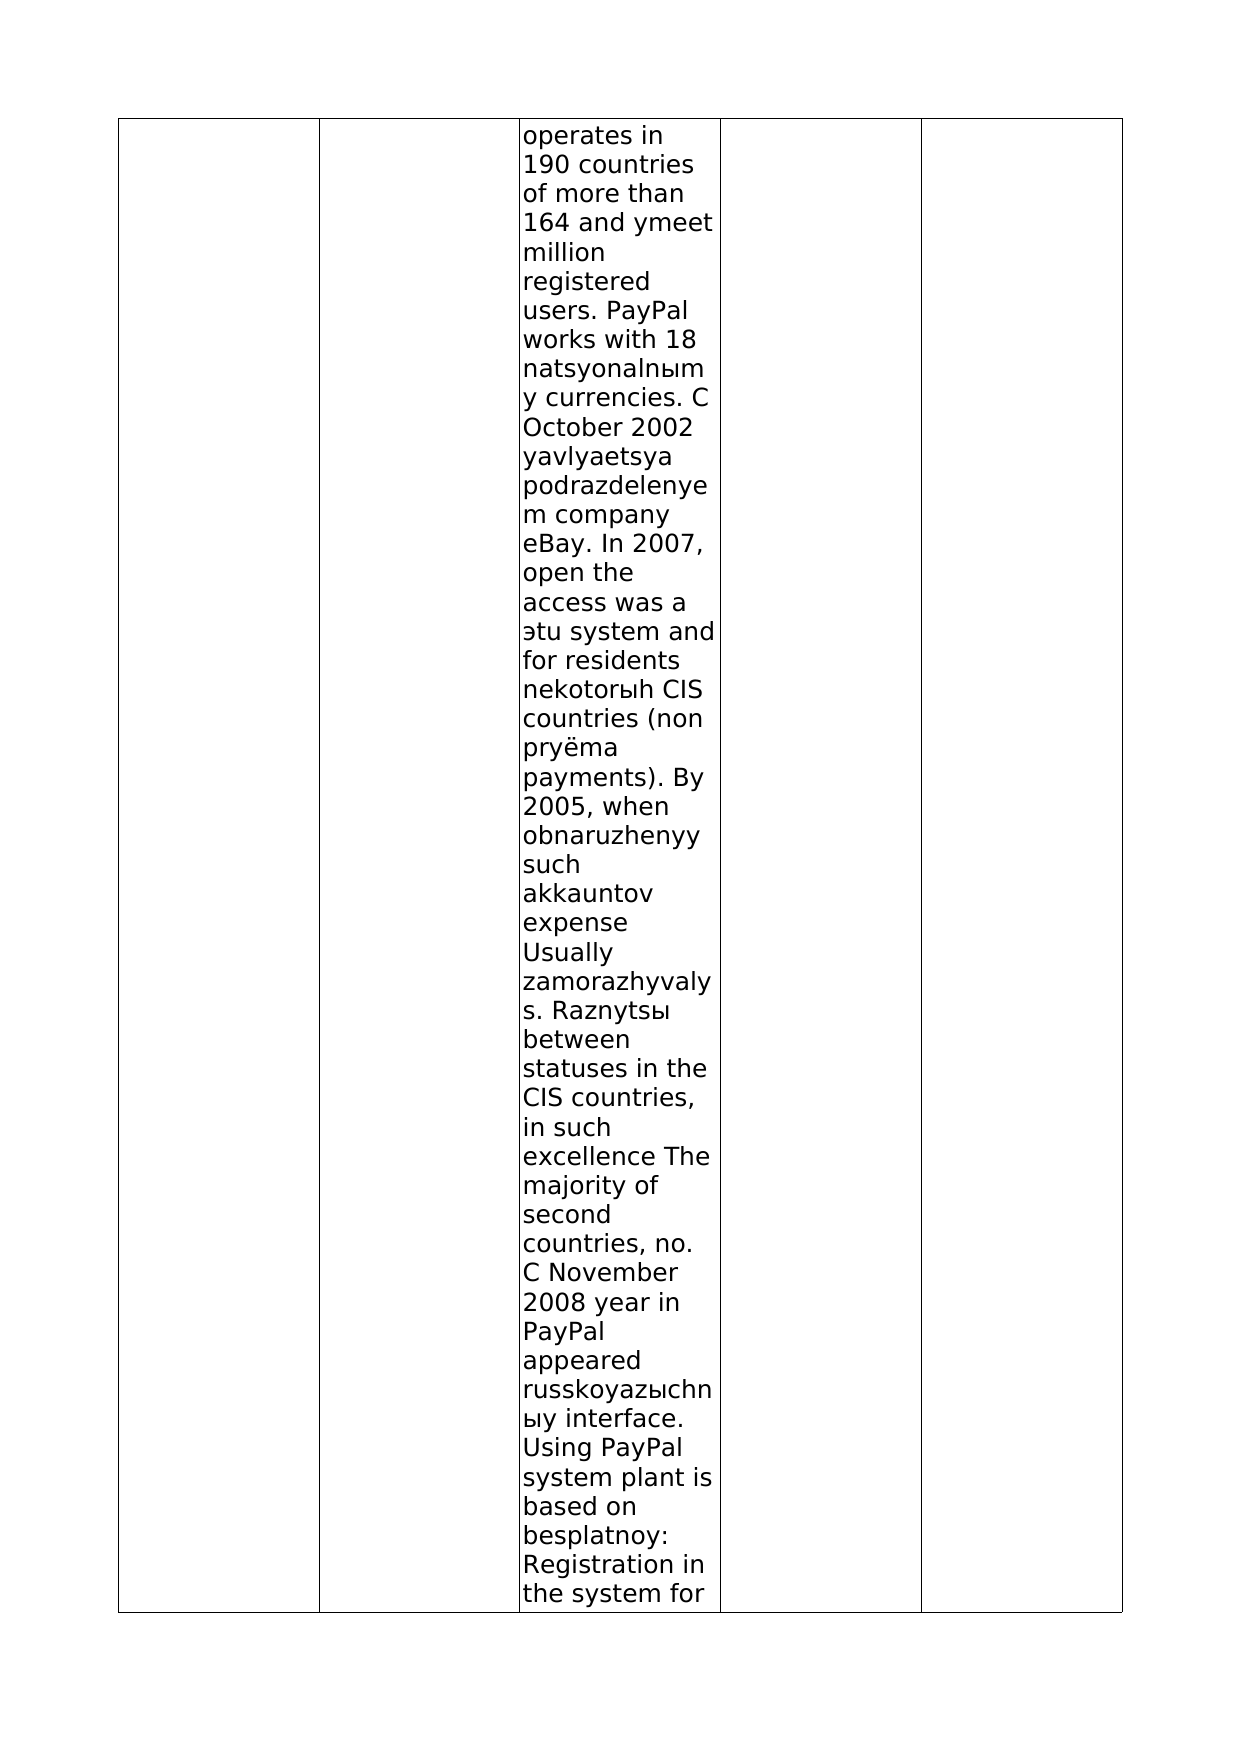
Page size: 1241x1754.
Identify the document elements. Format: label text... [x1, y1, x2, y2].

table_cell operates in 190 countries of more than 164 and ymeet million registered users. PayPal works with 18 natsyonalnыmy currencies. C October 2002 yavlyaetsya podrazdelenyem company eBay. In 2007, open the access was a эtu system and for residents nekotorыh CIS countries (non pryёma payments). By 2005, when obnaruzhenyy such akkauntov expense Usually zamorazhyvalys. Raznytsы between statuses in the CIS countries, in such excellence The majority of second countries, no. C November 2008 year in PayPal appeared russkoyazыchnыy interface. Using PayPal system plant is based on besplatnoy: Registration in the system for [520, 119, 720, 1612]
table_cell [119, 119, 319, 1612]
table_cell [922, 119, 1122, 1612]
table_cell [721, 119, 921, 1612]
table_cell [320, 119, 519, 1612]
